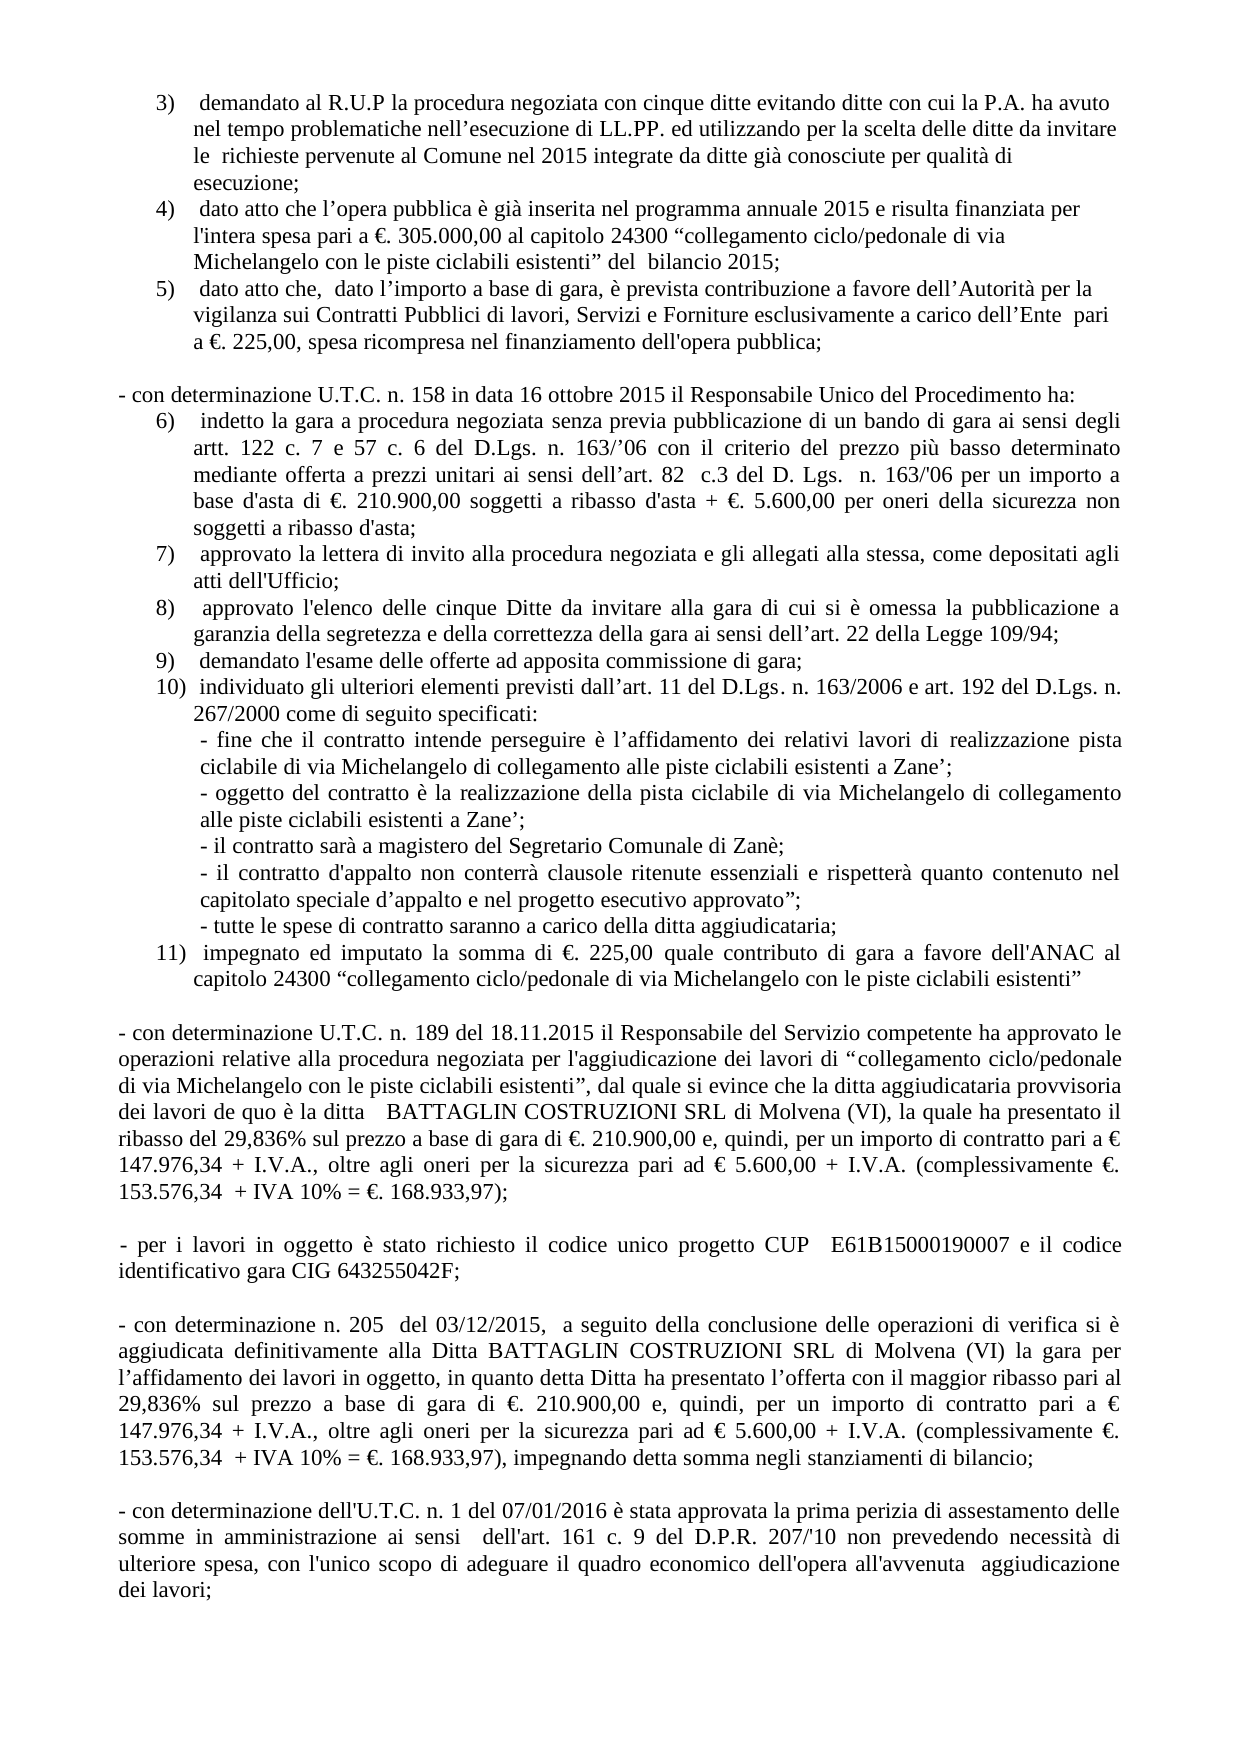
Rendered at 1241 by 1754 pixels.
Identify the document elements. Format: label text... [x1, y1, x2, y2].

text - con determinazione n. 205 del 03/12/2015, a seguito della conclusione delle operazioni di verifica si è aggiudicata definitivamente alla Ditta BATTAGLIN COSTRUZIONI SRL di Molvena (VI) la gara per l’affidamento dei lavori in oggetto, in quanto detta Ditta ha presentato l’offerta con il maggior ribasso pari al 29,836% sul prezzo a base di gara di €. 210.900,00 e, quindi, per un importo di contratto pari a € 147.976,34 + I.V.A., oltre agli oneri per la sicurezza pari ad € 5.600,00 + I.V.A. (complessivamente €. 153.576,34 + IVA 10% = €. 168.933,97), impegnando detta somma negli stanziamenti di bilancio; [118, 1311, 1122, 1470]
text - con determinazione dell'U.T.C. n. 1 del 07/01/2016 è stata approvata la prima perizia di assestamento delle somme in amministrazione ai sensi dell'art. 161 c. 9 del D.P.R. 207/'10 non prevedendo necessità di ulteriore spesa, con l'unico scopo di adeguare il quadro economico dell'opera all'avvenuta aggiudicazione dei lavori; [118, 1496, 1122, 1603]
list demandato l'esame delle offerte ad apposita commissione di gara; [156, 646, 1122, 673]
list demandato al R.U.P la procedura negoziata con cinque ditte evitando ditte con cui la P.A. ha avuto nel tempo problematiche nell’esecuzione di LL.PP. ed utilizzando per la scelta delle ditte da invitare le richieste pervenute al Comune nel 2015 integrate da ditte già conosciute per qualità di esecuzione; [156, 89, 1122, 195]
list dato atto che l’opera pubblica è già inserita nel programma annuale 2015 e risulta finanziata per l'intera spesa pari a €. 305.000,00 al capitolo 24300 “collegamento ciclo/pedonale di via Michelangelo con le piste ciclabili esistenti” del bilancio 2015; [156, 195, 1122, 274]
text - oggetto del contratto è la realizzazione della pista ciclabile di via Michelangelo di collegamento alle piste ciclabili esistenti a Zane’; [200, 779, 1122, 832]
text - il contratto d'appalto non conterrà clausole ritenute essenziali e rispetterà quanto contenuto nel capitolato speciale d’appalto e nel progetto esecutivo approvato”; [200, 859, 1122, 912]
text - il contratto sarà a magistero del Segretario Comunale di Zanè; [200, 832, 1122, 859]
text - con determinazione U.T.C. n. 189 del 18.11.2015 il Responsabile del Servizio competente ha approvato le operazioni relative alla procedura negoziata per l'aggiudicazione dei lavori di “collegamento ciclo/pedonale di via Michelangelo con le piste ciclabili esistenti”, dal quale si evince che la ditta aggiudicataria provvisoria dei lavori de quo è la ditta BATTAGLIN COSTRUZIONI SRL di Molvena (VI), la quale ha presentato il ribasso del 29,836% sul prezzo a base di gara di €. 210.900,00 e, quindi, per un importo di contratto pari a € 147.976,34 + I.V.A., oltre agli oneri per la sicurezza pari ad € 5.600,00 + I.V.A. (complessivamente €. 153.576,34 + IVA 10% = €. 168.933,97); [118, 1018, 1122, 1204]
list indetto la gara a procedura negoziata senza previa pubblicazione di un bando di gara ai sensi degli artt. 122 c. 7 e 57 c. 6 del D.Lgs. n. 163/’06 con il criterio del prezzo più basso determinato mediante offerta a prezzi unitari ai sensi dell’art. 82 c.3 del D. Lgs. n. 163/'06 per un importo a base d'asta di €. 210.900,00 soggetti a ribasso d'asta + €. 5.600,00 per oneri della sicurezza non soggetti a ribasso d'asta; [156, 407, 1122, 540]
text - con determinazione U.T.C. n. 158 in data 16 ottobre 2015 il Responsabile Unico del Procedimento ha: [118, 381, 1122, 407]
list approvato la lettera di invito alla procedura negoziata e gli allegati alla stessa, come depositati agli atti dell'Ufficio; [156, 540, 1122, 593]
list impegnato ed imputato la somma di €. 225,00 quale contributo di gara a favore dell'ANAC al capitolo 24300 “collegamento ciclo/pedonale di via Michelangelo con le piste ciclabili esistenti” [156, 939, 1122, 992]
list approvato l'elenco delle cinque Ditte da invitare alla gara di cui si è omessa la pubblicazione a garanzia della segretezza e della correttezza della gara ai sensi dell’art. 22 della Legge 109/94; [156, 593, 1122, 646]
list dato atto che, dato l’importo a base di gara, è prevista contribuzione a favore dell’Autorità per la vigilanza sui Contratti Pubblici di lavori, Servizi e Forniture esclusivamente a carico dell’Ente pari a €. 225,00, spesa ricompresa nel finanziamento dell'opera pubblica; [156, 274, 1122, 354]
text - fine che il contratto intende perseguire è l’affidamento dei relativi lavori di realizzazione pista ciclabile di via Michelangelo di collegamento alle piste ciclabili esistenti a Zane’; [200, 726, 1122, 779]
list individuato gli ulteriori elementi previsti dall’art. 11 del D.Lgs. n. 163/2006 e art. 192 del D.Lgs. n. 267/2000 come di seguito specificati: [156, 673, 1122, 726]
text - tutte le spese di contratto saranno a carico della ditta aggiudicataria; [200, 912, 1122, 939]
text - per i lavori in oggetto è stato richiesto il codice unico progetto CUP E61B15000190007 e il codice identificativo gara CIG 643255042F; [118, 1231, 1122, 1284]
